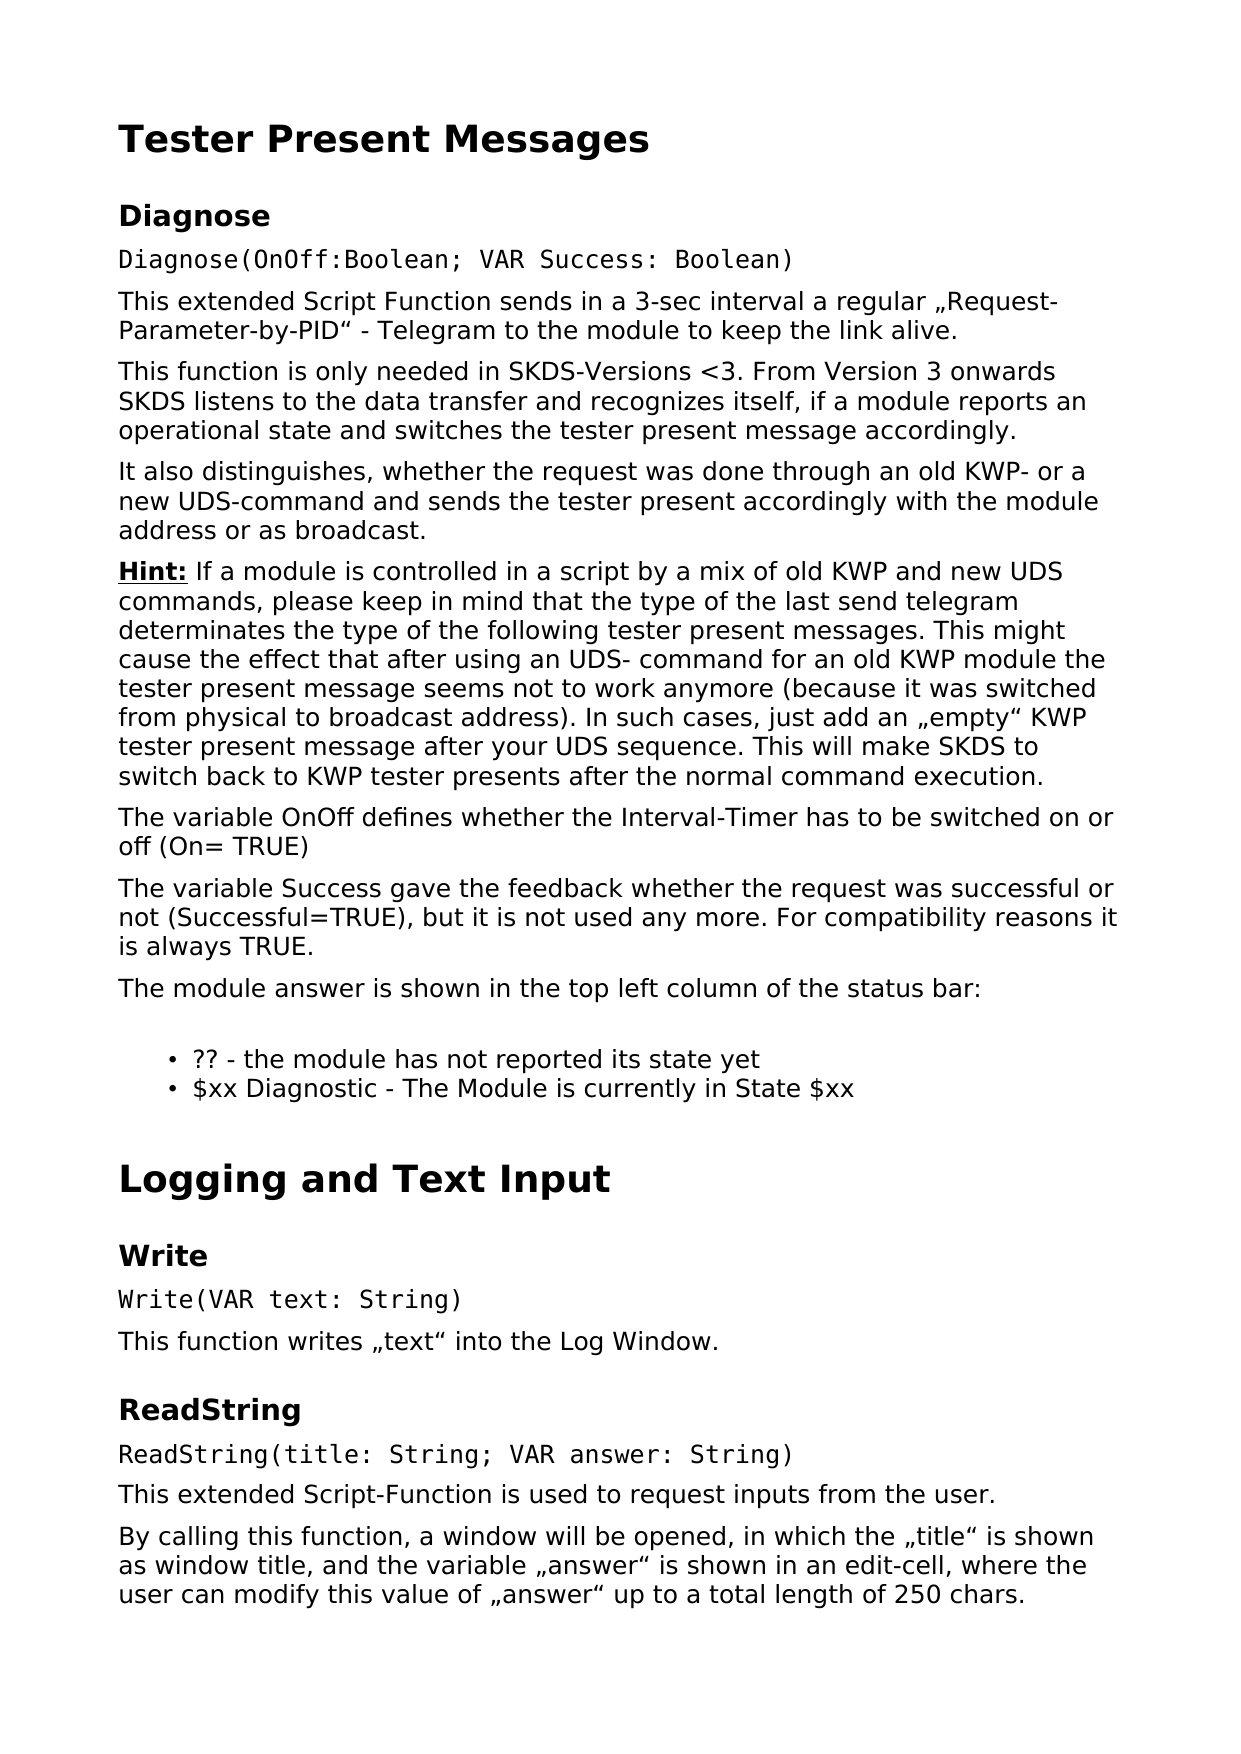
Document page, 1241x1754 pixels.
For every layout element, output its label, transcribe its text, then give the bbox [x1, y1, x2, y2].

subtitle ReadString [118, 1393, 1122, 1427]
text This extended Script-Function is used to request inputs from the user. [118, 1481, 1122, 1510]
text This function is only needed in SKDS-Versions <3. From Version 3 onwards SKDS listens to the data transfer and recognizes itself, if a module reports an operational state and switches the tester present message accordingly. [118, 357, 1122, 445]
text It also distinguishes, whether the request was done through an old KWP- or a new UDS-command and sends the tester present accordingly with the module address or as broadcast. [118, 457, 1122, 545]
subtitle Logging and Text Input [118, 1158, 1122, 1202]
subtitle Diagnose [118, 199, 1122, 233]
text The variable OnOff defines whether the Interval-Timer has to be switched on or off (On= TRUE) [118, 803, 1122, 862]
text Write(VAR text: String) [118, 1286, 1122, 1315]
text The variable Success gave the feedback whether the request was successful or not (Successful=TRUE), but it is not used any more. For compatibility reasons it is always TRUE. [118, 874, 1122, 962]
text By calling this function, a window will be opened, in which the „title“ is shown as window title, and the variable „answer“ is shown in an edit-cell, where the user can modify this value of „answer“ up to a total length of 250 chars. [118, 1522, 1122, 1610]
text Diagnose(OnOff:Boolean; VAR Success: Boolean) [118, 246, 1122, 275]
list ?? - the module has not reported its state yet [177, 1045, 1122, 1074]
text This extended Script Function sends in a 3-sec interval a regular „Request-Parameter-by-PID“ - Telegram to the module to keep the link alive. [118, 287, 1122, 345]
list $xx Diagnostic - The Module is currently in State $xx [177, 1074, 1122, 1104]
subtitle Write [118, 1239, 1122, 1273]
text This function writes „text“ into the Log Window. [118, 1327, 1122, 1356]
subtitle Tester Present Messages [118, 118, 1122, 162]
text The module answer is shown in the top left column of the status bar: [118, 974, 1122, 1003]
text Hint: If a module is controlled in a script by a mix of old KWP and new UDS commands, please keep in mind that the type of the last send telegram determinates the type of the following tester present messages. This might cause the effect that after using an UDS- command for an old KWP module the tester present message seems not to work anymore (because it was switched from physical to broadcast address). In such cases, just add an „empty“ KWP tester present message after your UDS sequence. This will make SKDS to switch back to KWP tester presents after the normal command execution. [118, 557, 1122, 791]
text ReadString(title: String; VAR answer: String) [118, 1440, 1122, 1469]
